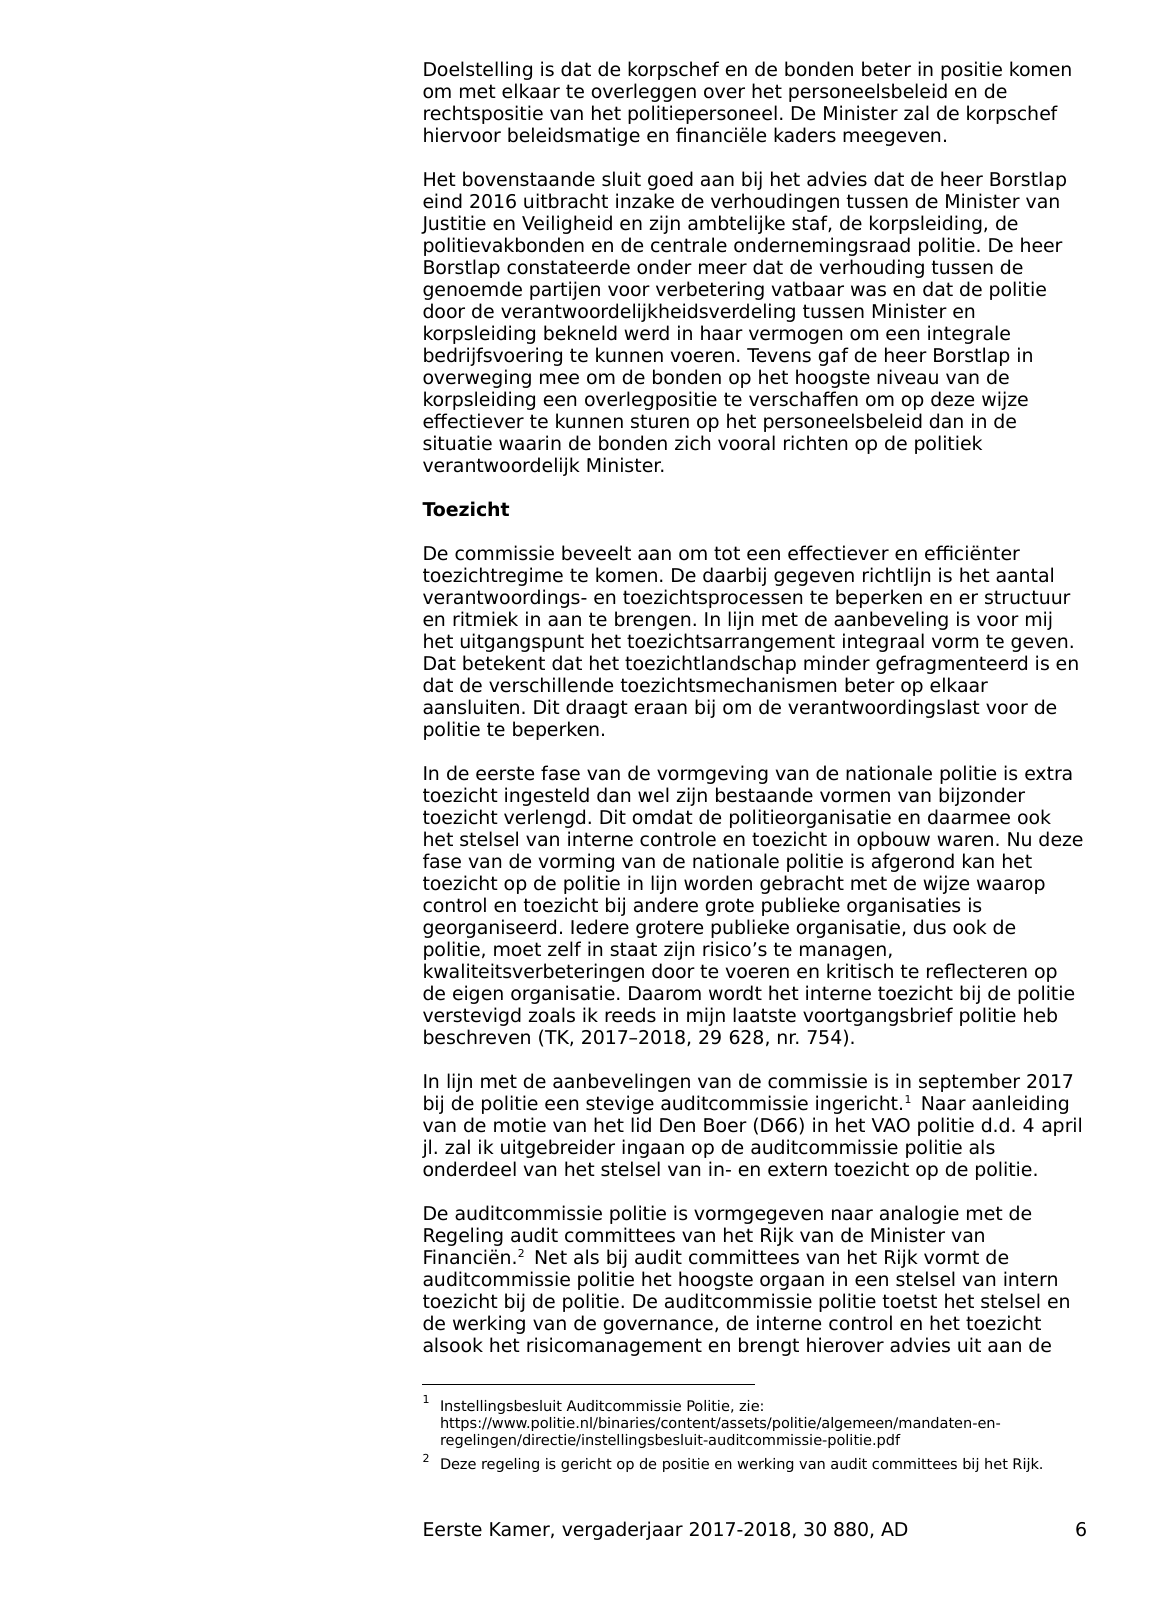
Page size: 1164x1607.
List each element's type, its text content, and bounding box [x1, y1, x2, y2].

text In de eerste fase van de vormgeving van de nationale politie is extra toezicht ingesteld dan wel zijn bestaande vormen van bijzonder toezicht verlengd. Dit omdat de politieorganisatie en daarmee ook het stelsel van interne controle en toezicht in opbouw waren. Nu deze fase van de vorming van de nationale politie is afgerond kan het toezicht op de politie in lijn worden gebracht met de wijze waarop control en toezicht bij andere grote publieke organisaties is georganiseerd. Iedere grotere publieke organisatie, dus ook de politie, moet zelf in staat zijn risico’s te managen, kwaliteitsverbeteringen door te voeren en kritisch te reflecteren op de eigen organisatie. Daarom wordt het interne toezicht bij de politie verstevigd zoals ik reeds in mijn laatste voortgangsbrief politie heb beschreven (TK, 2017–2018, 29 628, nr. 754). [422, 763, 1087, 1049]
text Doelstelling is dat de korpschef en de bonden beter in positie komen om met elkaar te overleggen over het personeelsbeleid en de rechtspositie van het politiepersoneel. De Minister zal de korpschef hiervoor beleidsmatige en financiële kaders meegeven. [422, 59, 1087, 147]
text Deze regeling is gericht op de positie en werking van audit committees bij het Rijk. [422, 1452, 1087, 1474]
text De commissie beveelt aan om tot een effectiever en efficiënter toezichtregime te komen. De daarbij gegeven richtlijn is het aantal verantwoordings- en toezichtsprocessen te beperken en er structuur en ritmiek in aan te brengen. In lijn met de aanbeveling is voor mij het uitgangspunt het toezichtsarrangement integraal vorm te geven. Dat betekent dat het toezichtlandschap minder gefragmenteerd is en dat de verschillende toezichtsmechanismen beter op elkaar aansluiten. Dit draagt eraan bij om de verantwoordingslast voor de politie te beperken. [422, 543, 1087, 741]
subtitle Toezicht [422, 499, 1087, 521]
text De auditcommissie politie is vormgegeven naar analogie met de Regeling audit committees van het Rijk van de Minister van Financiën. Net als bij audit committees van het Rijk vormt de auditcommissie politie het hoogste orgaan in een stelsel van intern toezicht bij de politie. De auditcommissie politie toetst het stelsel en de werking van de governance, de interne control en het toezicht alsook het risicomanagement en brengt hierover advies uit aan de [422, 1203, 1087, 1357]
text Instellingsbesluit Auditcommissie Politie, zie: https://www.politie.nl/binaries/content/assets/politie/algemeen/mandaten-en-regelingen/directie/instellingsbesluit-auditcommissie-politie.pdf [422, 1393, 1087, 1449]
text Het bovenstaande sluit goed aan bij het advies dat de heer Borstlap eind 2016 uitbracht inzake de verhoudingen tussen de Minister van Justitie en Veiligheid en zijn ambtelijke staf, de korpsleiding, de politievakbonden en de centrale ondernemingsraad politie. De heer Borstlap constateerde onder meer dat de verhouding tussen de genoemde partijen voor verbetering vatbaar was en dat de politie door de verantwoordelijkheidsverdeling tussen Minister en korpsleiding bekneld werd in haar vermogen om een integrale bedrijfsvoering te kunnen voeren. Tevens gaf de heer Borstlap in overweging mee om de bonden op het hoogste niveau van de korpsleiding een overlegpositie te verschaffen om op deze wijze effectiever te kunnen sturen op het personeelsbeleid dan in de situatie waarin de bonden zich vooral richten op de politiek verantwoordelijk Minister. [422, 169, 1087, 477]
text In lijn met de aanbevelingen van de commissie is in september 2017 bij de politie een stevige auditcommissie ingericht. Naar aanleiding van de motie van het lid Den Boer (D66) in het VAO politie d.d. 4 april jl. zal ik uitgebreider ingaan op de auditcommissie politie als onderdeel van het stelsel van in- en extern toezicht op de politie. [422, 1071, 1087, 1181]
